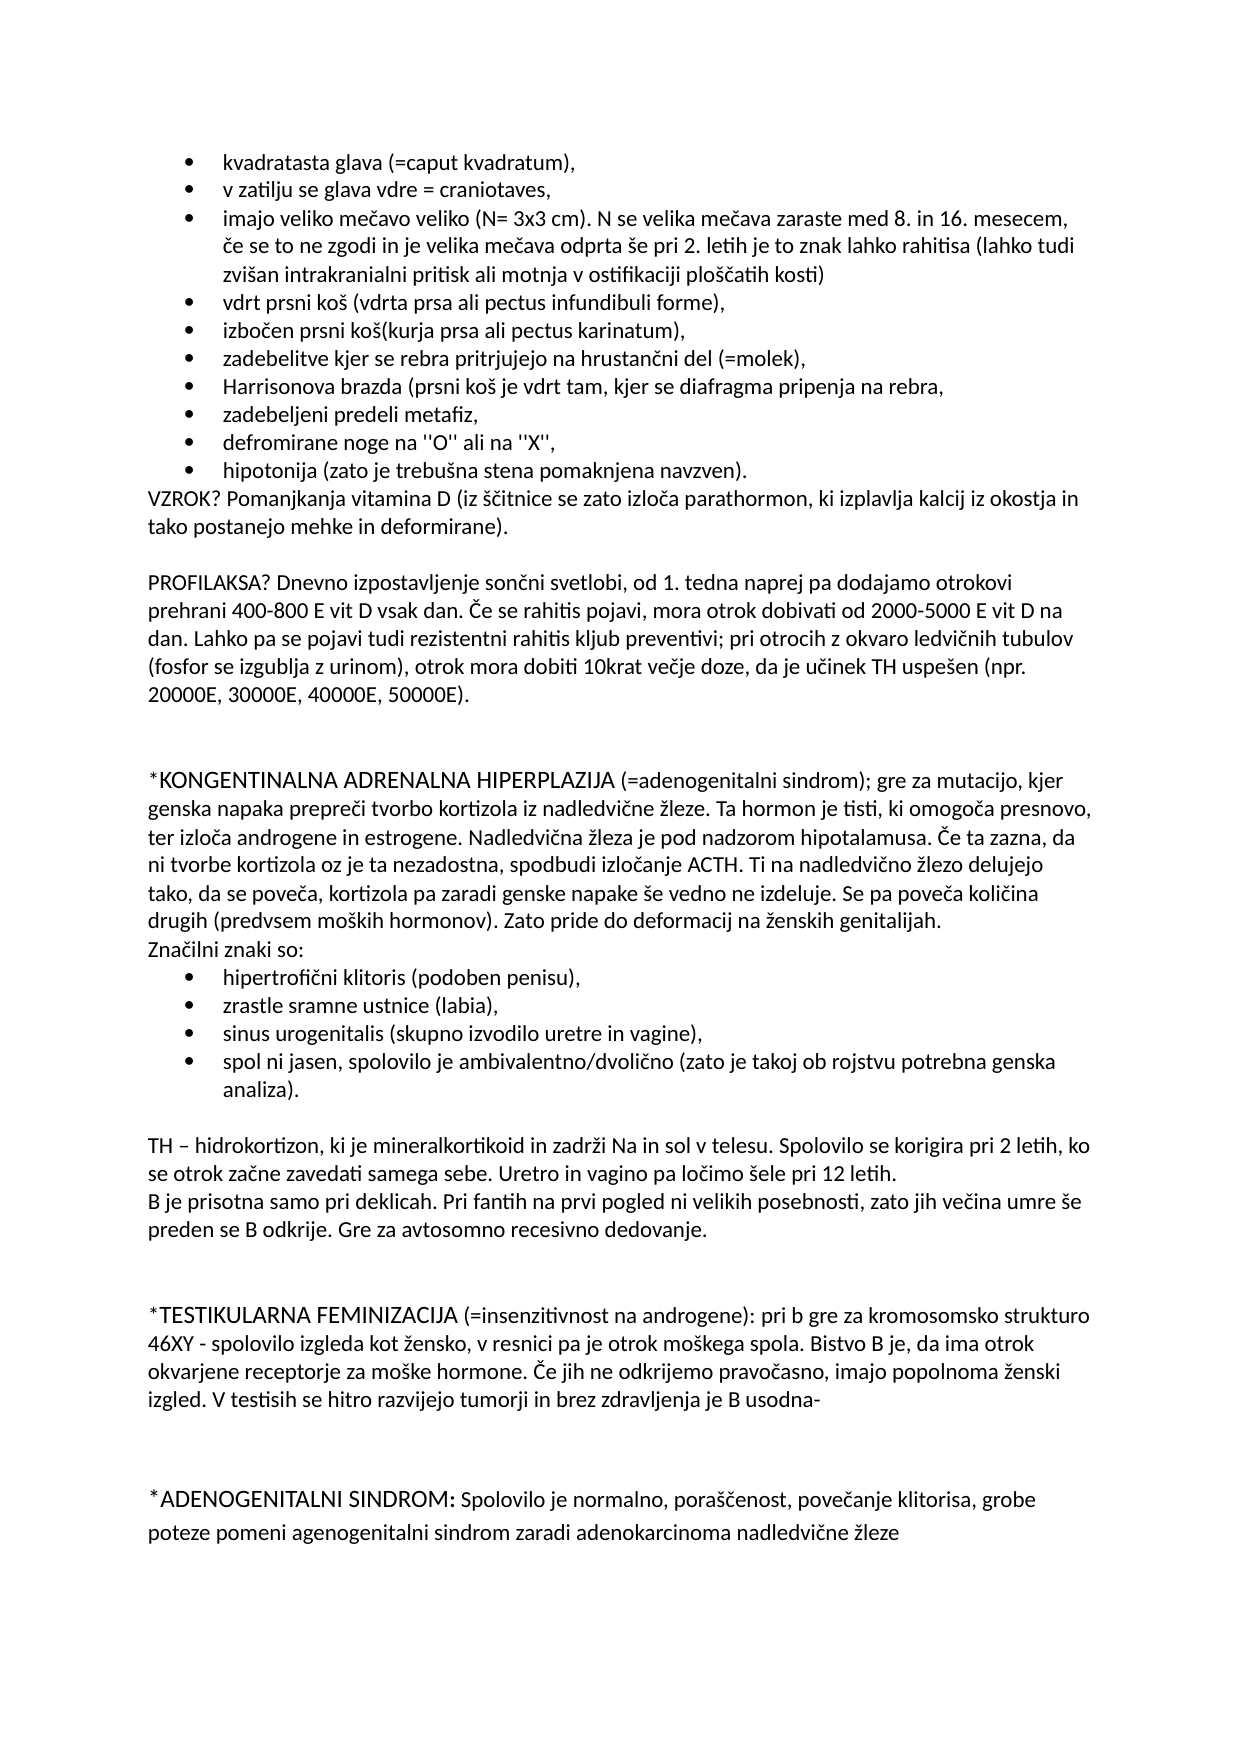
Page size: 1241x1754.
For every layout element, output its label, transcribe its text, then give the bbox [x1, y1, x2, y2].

text TH – hidrokortizon, ki je mineralkortikoid in zadrži Na in sol v telesu. Spolovilo se korigira pri 2 letih, ko se otrok začne zavedati samega sebe. Uretro in vagino pa ločimo šele pri 12 letih. [148, 1131, 1093, 1187]
list kvadratasta glava (=caput kvadratum), [185, 148, 1093, 176]
list v zatilju se glava vdre = craniotaves, [185, 176, 1093, 204]
list defromirane noge na ''O'' ali na ''X'', [185, 428, 1093, 456]
list Harrisonova brazda (prsni koš je vdrt tam, kjer se diafragma pripenja na rebra, [185, 372, 1093, 400]
list zadebeljeni predeli metafiz, [185, 400, 1093, 428]
list izbočen prsni koš(kurja prsa ali pectus karinatum), [185, 316, 1093, 344]
text PROFILAKSA? Dnevno izpostavljenje sončni svetlobi, od 1. tedna naprej pa dodajamo otrokovi prehrani 400-800 E vit D vsak dan. Če se rahitis pojavi, mora otrok dobivati od 2000-5000 E vit D na dan. Lahko pa se pojavi tudi rezistentni rahitis kljub preventivi; pri otrocih z okvaro ledvičnih tubulov (fosfor se izgublja z urinom), otrok mora dobiti 10krat večje doze, da je učinek TH uspešen (npr. 20000E, 30000E, 40000E, 50000E). [148, 568, 1093, 708]
text VZROK? Pomanjkanja vitamina D (iz ščitnice se zato izloča parathormon, ki izplavlja kalcij iz okostja in tako postanejo mehke in deformirane). [148, 484, 1093, 540]
list vdrt prsni koš (vdrta prsa ali pectus infundibuli forme), [185, 288, 1093, 316]
list zadebelitve kjer se rebra pritrjujejo na hrustančni del (=molek), [185, 344, 1093, 372]
list hipotonija (zato je trebušna stena pomaknjena navzven). [185, 456, 1093, 484]
list zrastle sramne ustnice (labia), [185, 991, 1093, 1019]
text Značilni znaki so: [148, 935, 1093, 963]
list imajo veliko mečavo veliko (N= 3x3 cm). N se velika mečava zaraste med 8. in 16. mesecem, če se to ne zgodi in je velika mečava odprta še pri 2. letih je to znak lahko rahitisa (lahko tudi zvišan intrakranialni pritisk ali motnja v ostifikaciji ploščatih kosti) [185, 204, 1093, 288]
text *TESTIKULARNA FEMINIZACIJA (=insenzitivnost na androgene): pri b gre za kromosomsko strukturo 46XY - spolovilo izgleda kot žensko, v resnici pa je otrok moškega spola. Bistvo B je, da ima otrok okvarjene receptorje za moške hormone. Če jih ne odkrijemo pravočasno, imajo popolnoma ženski izgled. V testisih se hitro razvijejo tumorji in brez zdravljenja je B usodna- [148, 1299, 1093, 1413]
text *ADENOGENITALNI SINDROM: Spolovilo je normalno, poraščenost, povečanje klitorisa, grobe poteze pomeni agenogenitalni sindrom zaradi adenokarcinoma nadledvične žleze [148, 1483, 1093, 1546]
text B je prisotna samo pri deklicah. Pri fantih na prvi pogled ni velikih posebnosti, zato jih večina umre še preden se B odkrije. Gre za avtosomno recesivno dedovanje. [148, 1187, 1093, 1243]
text *KONGENTINALNA ADRENALNA HIPERPLAZIJA (=adenogenitalni sindrom); gre za mutacijo, kjer genska napaka prepreči tvorbo kortizola iz nadledvične žleze. Ta hormon je tisti, ki omogoča presnovo, ter izloča androgene in estrogene. Nadledvična žleza je pod nadzorom hipotalamusa. Če ta zazna, da ni tvorbe kortizola oz je ta nezadostna, spodbudi izločanje ACTH. Ti na nadledvično žlezo delujejo tako, da se poveča, kortizola pa zaradi genske napake še vedno ne izdeluje. Se pa poveča količina drugih (predvsem moških hormonov). Zato pride do deformacij na ženskih genitalijah. [148, 764, 1093, 935]
list hipertrofični klitoris (podoben penisu), [185, 963, 1093, 991]
list spol ni jasen, spolovilo je ambivalentno/dvolično (zato je takoj ob rojstvu potrebna genska analiza). [185, 1047, 1093, 1103]
list sinus urogenitalis (skupno izvodilo uretre in vagine), [185, 1019, 1093, 1047]
